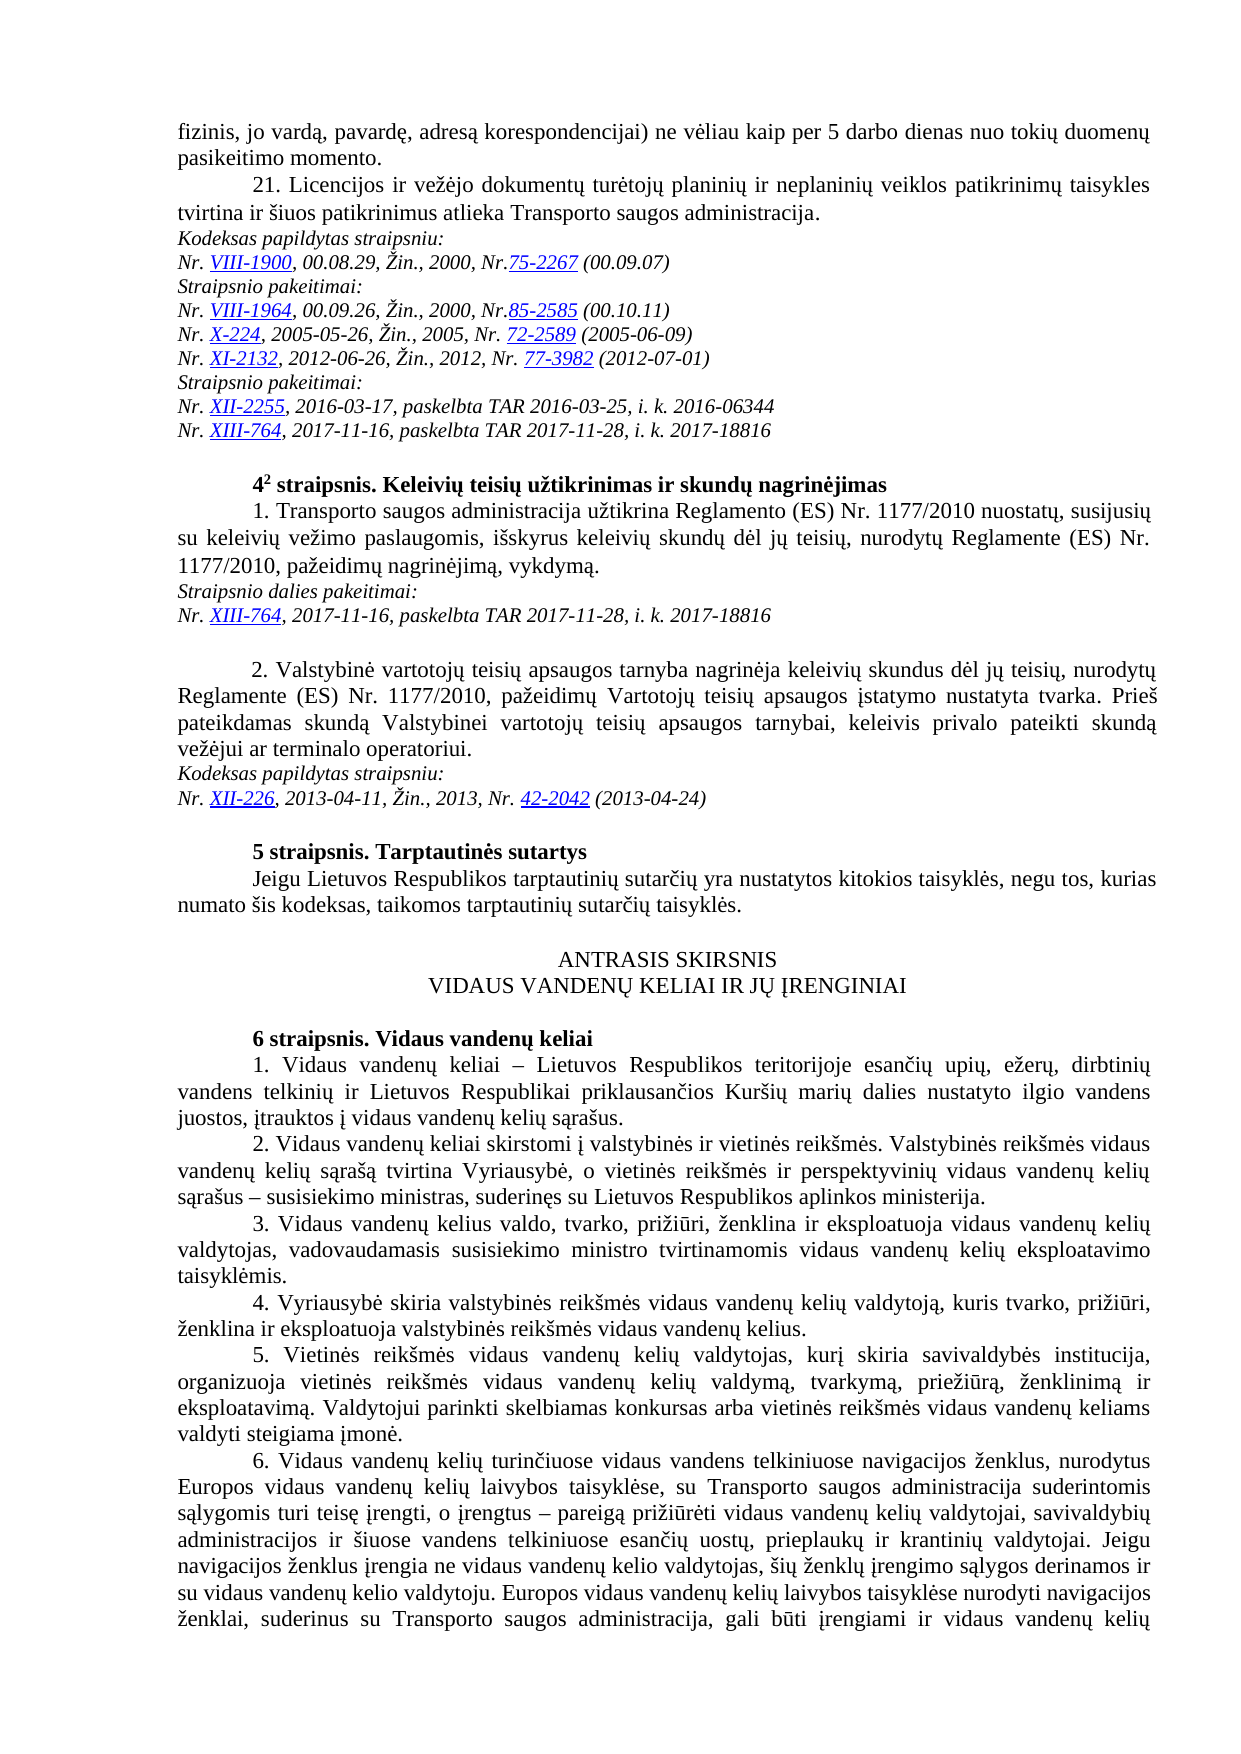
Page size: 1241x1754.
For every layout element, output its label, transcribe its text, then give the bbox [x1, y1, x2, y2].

text Nr. VIII-1900, 00.08.29, Žin., 2000, Nr.75-2267 (00.09.07) [177, 250, 1152, 274]
text Nr. VIII-1964, 00.09.26, Žin., 2000, Nr.85-2585 (00.10.11) [177, 298, 1152, 322]
text 5 straipsnis. Tarptautinės sutartys [177, 838, 1158, 864]
text Nr. XII-2255, 2016-03-17, paskelbta TAR 2016-03-25, i. k. 2016-06344 [177, 394, 1152, 418]
text 1. Vidaus vandenų keliai – Lietuvos Respublikos teritorijoje esančių upių, ežerų, dirbtinių vandens telkinių ir Lietuvos Respublikai priklausančios Kuršių marių dalies nustatyto ilgio vandens juostos, įtrauktos į vidaus vandenų kelių sąrašus. [177, 1051, 1152, 1131]
text VIDAUS VANDENŲ KELIAI IR JŲ ĮRENGINIAI [177, 972, 1158, 999]
text Kodeksas papildytas straipsniu: [177, 761, 1158, 785]
text 6 straipsnis. Vidaus vandenų keliai [177, 1025, 1152, 1051]
text Straipsnio pakeitimai: [177, 274, 1152, 298]
text Nr. XIII-764, 2017-11-16, paskelbta TAR 2017-11-28, i. k. 2017-18816 [177, 603, 1152, 627]
text 6. Vidaus vandenų kelių turinčiuose vidaus vandens telkiniuose navigacijos ženklus, nurodytus Europos vidaus vandenų kelių laivybos taisyklėse, su Transporto saugos administracija suderintomis sąlygomis turi teisę įrengti, o įrengtus – pareigą prižiūrėti vidaus vandenų kelių valdytojai, savivaldybių administracijos ir šiuose vandens telkiniuose esančių uostų, prieplaukų ir krantinių valdytojai. Jeigu navigacijos ženklus įrengia ne vidaus vandenų kelio valdytojas, šių ženklų įrengimo sąlygos derinamos ir su vidaus vandenų kelio valdytoju. Europos vidaus vandenų kelių laivybos taisyklėse nurodyti navigacijos ženklai, suderinus su Transporto saugos administracija, gali būti įrengiami ir vidaus vandenų kelių [177, 1447, 1152, 1631]
text 2. Valstybinė vartotojų teisių apsaugos tarnyba nagrinėja keleivių skundus dėl jų teisių, nurodytų Reglamente (ES) Nr. 1177/2010, pažeidimų Vartotojų teisių apsaugos įstatymo nustatyta tvarka. Prieš pateikdamas skundą Valstybinei vartotojų teisių apsaugos tarnybai, keleivis privalo pateikti skundą vežėjui ar terminalo operatoriui. [177, 656, 1158, 761]
text 5. Vietinės reikšmės vidaus vandenų kelių valdytojas, kurį skiria savivaldybės institucija, organizuoja vietinės reikšmės vidaus vandenų kelių valdymą, tvarkymą, priežiūrą, ženklinimą ir eksploatavimą. Valdytojui parinkti skelbiamas konkursas arba vietinės reikšmės vidaus vandenų keliams valdyti steigiama įmonė. [177, 1341, 1152, 1447]
text 42 straipsnis. Keleivių teisių užtikrinimas ir skundų nagrinėjimas [177, 471, 1152, 498]
text 21. Licencijos ir vežėjo dokumentų turėtojų planinių ir neplaninių veiklos patikrinimų taisykles tvirtina ir šiuos patikrinimus atlieka Transporto saugos administracija. [177, 171, 1152, 226]
text Jeigu Lietuvos Respublikos tarptautinių sutarčių yra nustatytos kitokios taisyklės, negu tos, kurias numato šis kodeksas, taikomos tarptautinių sutarčių taisyklės. [177, 864, 1158, 917]
text 1. Transporto saugos administracija užtikrina Reglamento (ES) Nr. 1177/2010 nuostatų, susijusių su keleivių vežimo paslaugomis, išskyrus keleivių skundų dėl jų teisių, nurodytų Reglamente (ES) Nr. 1177/2010, pažeidimų nagrinėjimą, vykdymą. [177, 498, 1152, 579]
text Nr. XI-2132, 2012-06-26, Žin., 2012, Nr. 77-3982 (2012-07-01) [177, 346, 1152, 370]
text Nr. XII-226, 2013-04-11, Žin., 2013, Nr. 42-2042 (2013-04-24) [177, 785, 1158, 809]
text ANTRASIS SKIRSNIS [177, 946, 1158, 972]
text 4. Vyriausybė skiria valstybinės reikšmės vidaus vandenų kelių valdytoją, kuris tvarko, prižiūri, ženklina ir eksploatuoja valstybinės reikšmės vidaus vandenų kelius. [177, 1289, 1152, 1341]
text fizinis, jo vardą, pavardę, adresą korespondencijai) ne vėliau kaip per 5 darbo dienas nuo tokių duomenų pasikeitimo momento. [177, 118, 1152, 171]
text Straipsnio dalies pakeitimai: [177, 579, 1152, 603]
text Kodeksas papildytas straipsniu: [177, 226, 1152, 250]
text Nr. XIII-764, 2017-11-16, paskelbta TAR 2017-11-28, i. k. 2017-18816 [177, 418, 1152, 442]
text Straipsnio pakeitimai: [177, 370, 1152, 394]
text 2. Vidaus vandenų keliai skirstomi į valstybinės ir vietinės reikšmės. Valstybinės reikšmės vidaus vandenų kelių sąrašą tvirtina Vyriausybė, o vietinės reikšmės ir perspektyvinių vidaus vandenų kelių sąrašus – susisiekimo ministras, suderinęs su Lietuvos Respublikos aplinkos ministerija. [177, 1131, 1152, 1209]
text Nr. X-224, 2005-05-26, Žin., 2005, Nr. 72-2589 (2005-06-09) [177, 322, 1152, 346]
text 3. Vidaus vandenų kelius valdo, tvarko, prižiūri, ženklina ir eksploatuoja vidaus vandenų kelių valdytojas, vadovaudamasis susisiekimo ministro tvirtinamomis vidaus vandenų kelių eksploatavimo taisyklėmis. [177, 1209, 1152, 1289]
